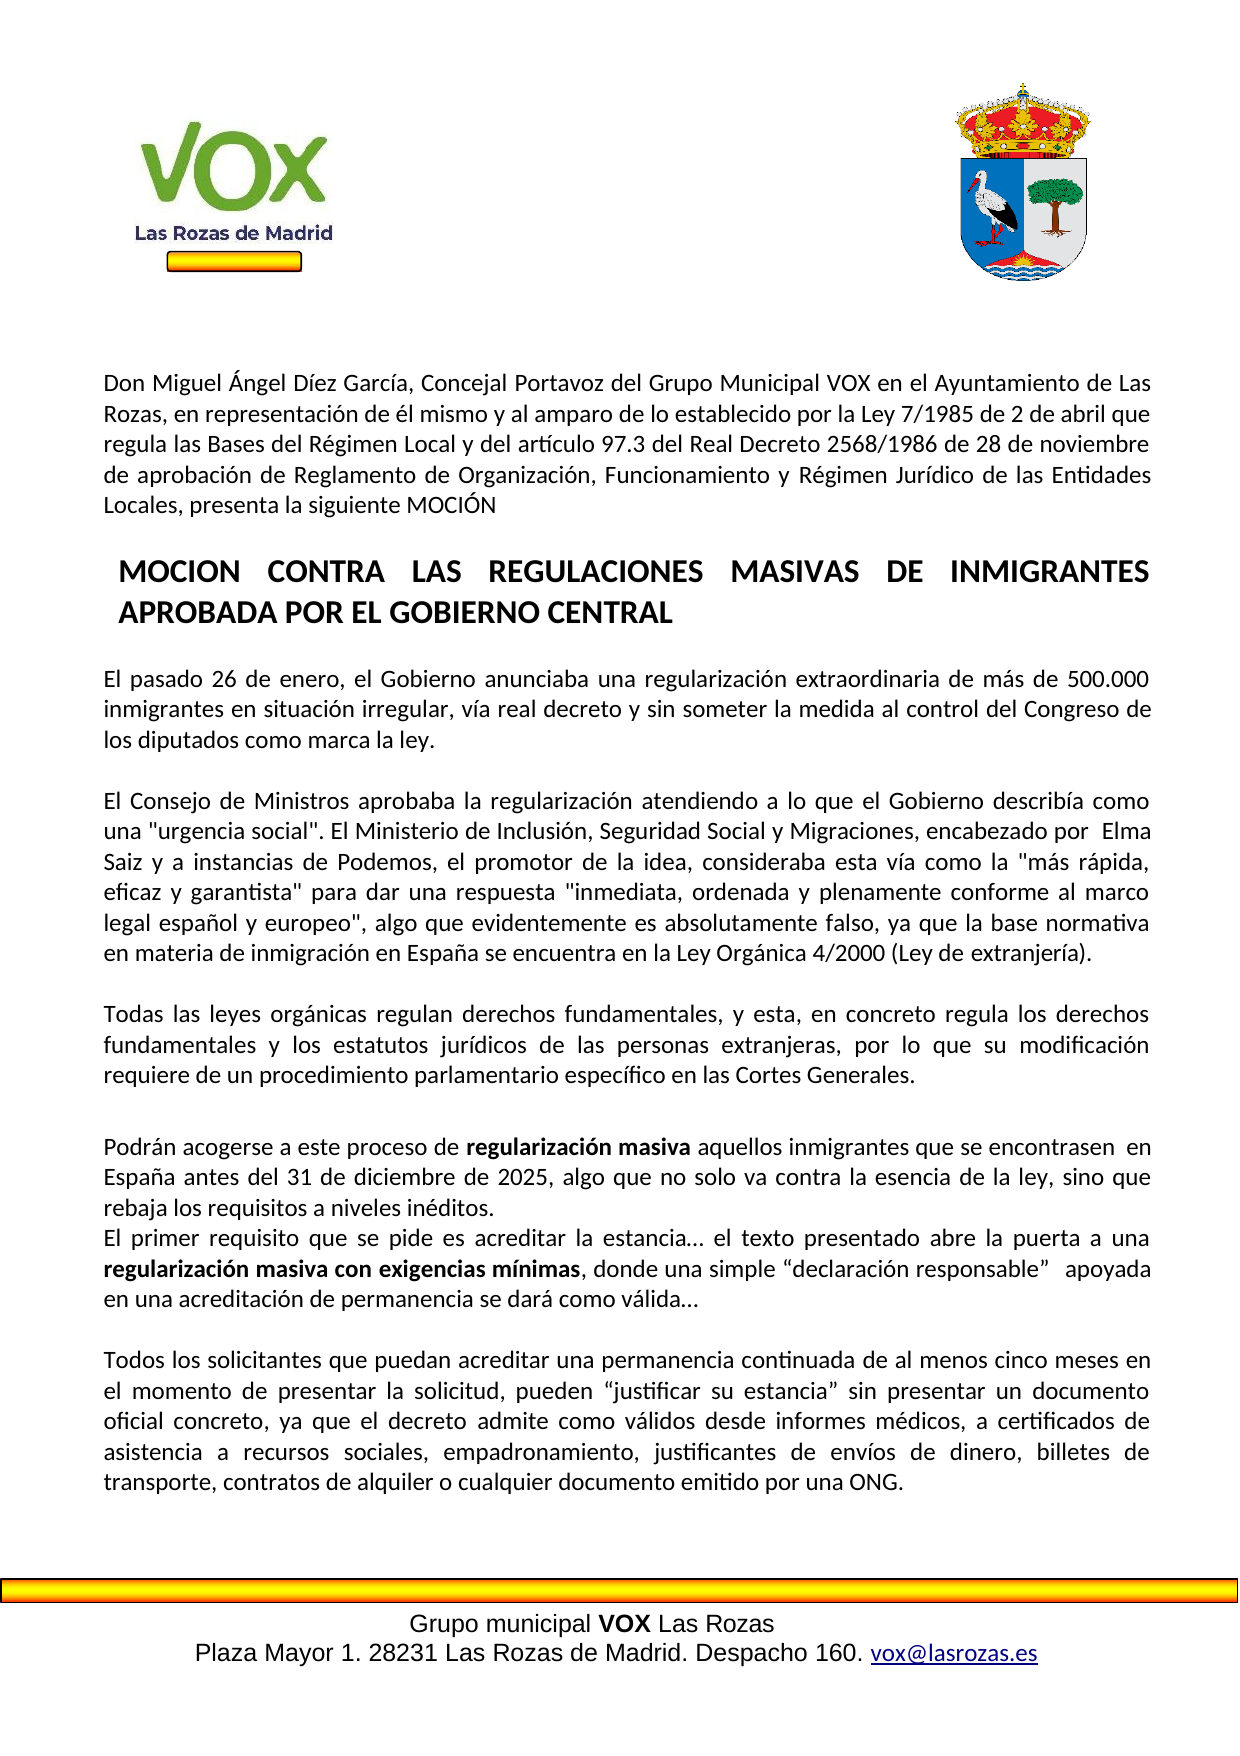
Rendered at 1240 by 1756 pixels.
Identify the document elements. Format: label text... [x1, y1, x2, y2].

text Todos los solicitantes que puedan acreditar una permanencia continuada de al menos cinco meses en el momento de presentar la solicitud, pueden “justificar su estancia” sin presentar un documento oficial concreto, ya que el decreto admite como válidos desde informes médicos, a certificados de asistencia a recursos sociales, empadronamiento, justificantes de envíos de dinero, billetes de transporte, contratos de alquiler o cualquier documento emitido por una ONG. [103, 1344, 1151, 1497]
text El pasado 26 de enero, el Gobierno anunciaba una regularización extraordinaria de más de 500.000 inmigrantes en situación irregular, vía real decreto y sin someter la medida al control del Congreso de los diputados como marca la ley. [103, 663, 1152, 754]
subtitle MOCION CONTRA LAS REGULACIONES MASIVAS DE INMIGRANTES APROBADA POR EL GOBIERNO CENTRAL [118, 551, 1150, 632]
text El Consejo de Ministros aprobaba la regularización atendiendo a lo que el Gobierno describía como una "urgencia social". El Ministerio de Inclusión, Seguridad Social y Migraciones, encabezado por Elma Saiz y a instancias de Podemos, el promotor de la idea, consideraba esta vía como la "más rápida, eficaz y garantista" para dar una respuesta "inmediata, ordenada y plenamente conforme al marco legal español y europeo", algo que evidentemente es absolutamente falso, ya que la base normativa en materia de inmigración en España se encuentra en la Ley Orgánica 4/2000 (Ley de extranjería). [103, 785, 1151, 968]
text Podrán acogerse a este proceso de regularización masiva aquellos inmigrantes que se encontrasen en España antes del 31 de diciembre de 2025, algo que no solo va contra la esencia de la ley, sino que rebaja los requisitos a niveles inéditos. [103, 1131, 1151, 1222]
text Todas las leyes orgánicas regulan derechos fundamentales, y esta, en concreto regula los derechos fundamentales y los estatutos jurídicos de las personas extranjeras, por lo que su modificación requiere de un procedimiento parlamentario específico en las Cortes Generales. [103, 998, 1151, 1090]
text El primer requisito que se pide es acreditar la estancia… el texto presentado abre la puerta a una regularización masiva con exigencias mínimas, donde una simple “declaración responsable” apoyada en una acreditación de permanencia se dará como válida… [103, 1222, 1152, 1314]
text Don Miguel Ángel Díez García, Concejal Portavoz del Grupo Municipal VOX en el Ayuntamiento de Las Rozas, en representación de él mismo y al amparo de lo establecido por la Ley 7/1985 de 2 de abril que regula las Bases del Régimen Local y del artículo 97.3 del Real Decreto 2568/1986 de 28 de noviembre de aprobación de Reglamento de Organización, Funcionamiento y Régimen Jurídico de las Entidades Locales, presenta la siguiente MOCIÓN [103, 368, 1152, 520]
